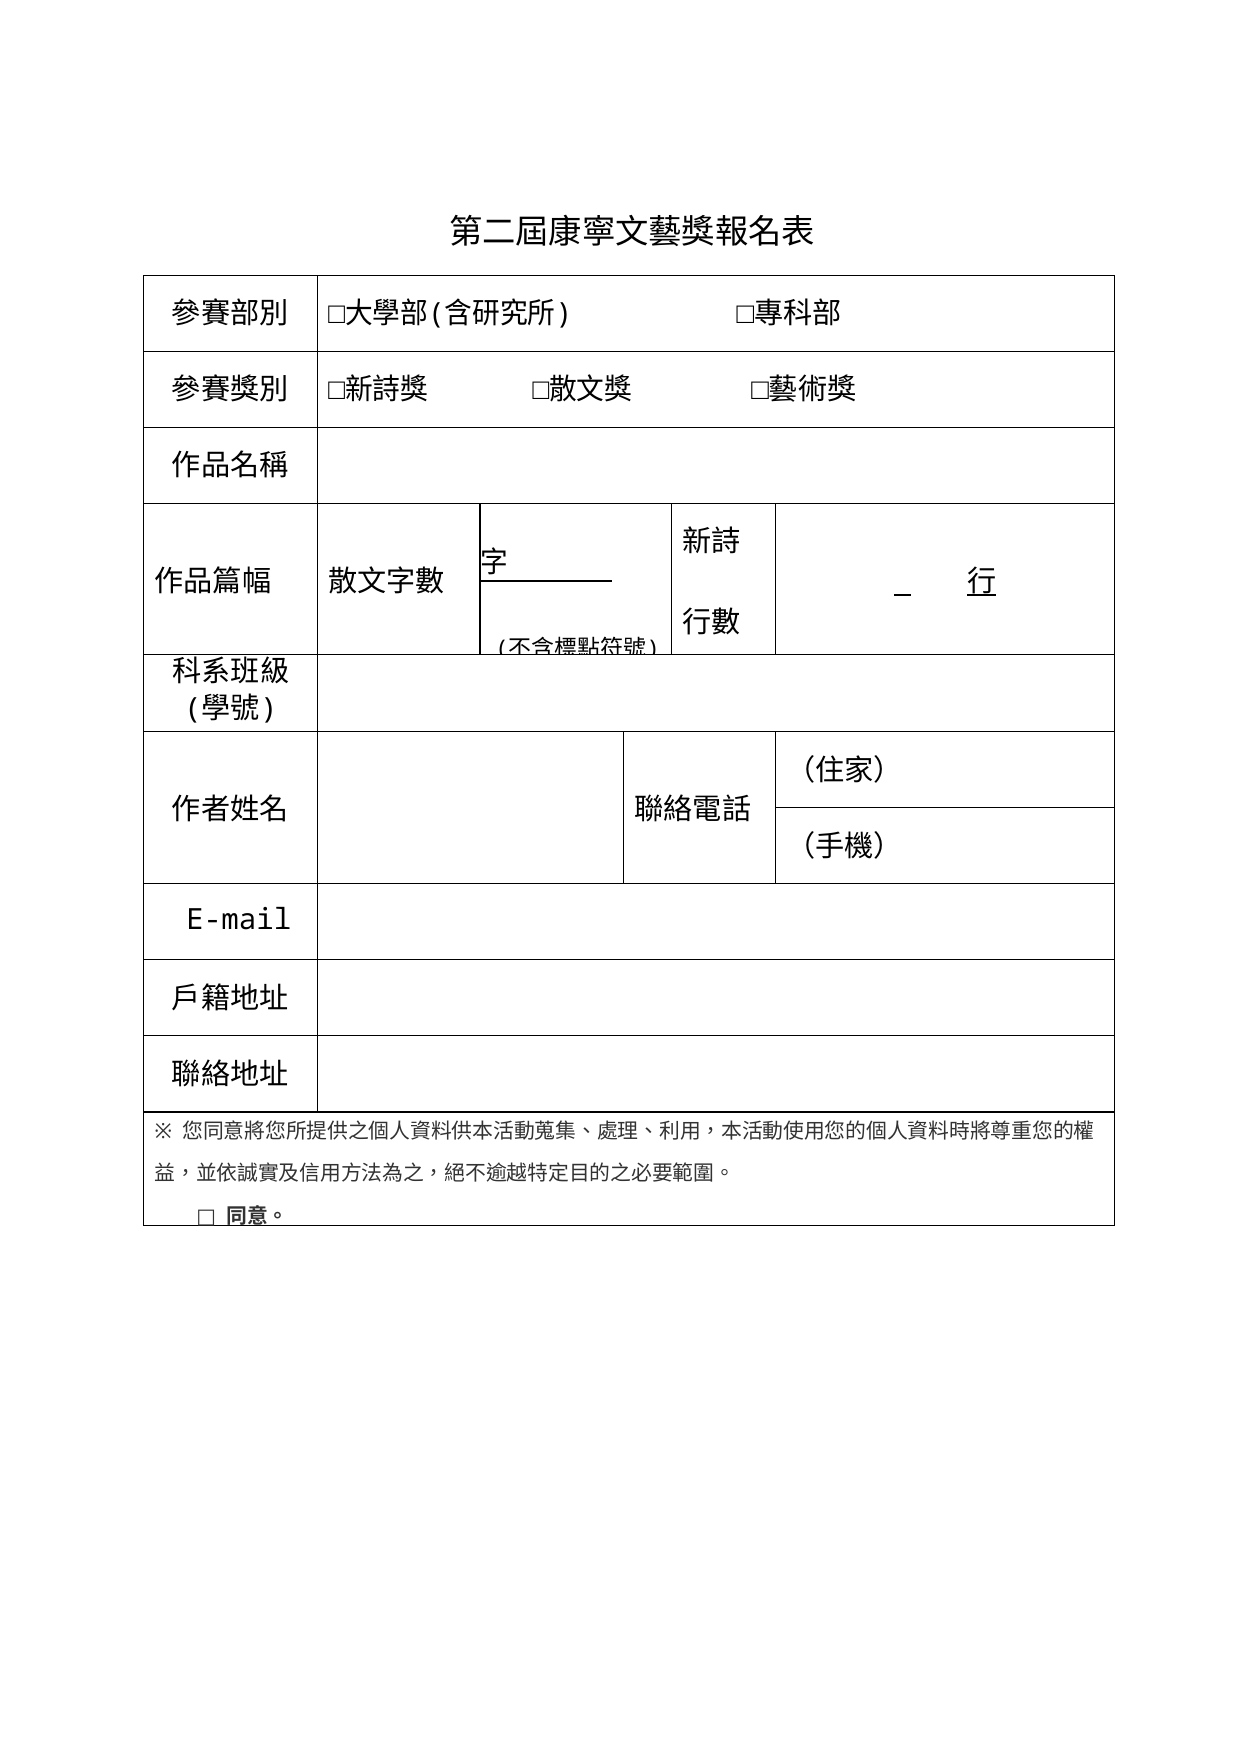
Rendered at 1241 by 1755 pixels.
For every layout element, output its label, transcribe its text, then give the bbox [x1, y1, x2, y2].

table_cell 作者姓名 [144, 732, 317, 883]
table_cell （手機） [776, 808, 1114, 883]
table_cell 科系班級 (學號) [144, 655, 317, 731]
table_cell 作品篇幅 [144, 504, 317, 654]
table_cell E-mail [144, 884, 317, 959]
table_cell （住家） [776, 732, 1114, 807]
text 第二屆康寧文藝獎報名表 [449, 205, 1126, 253]
table_cell 字 (不含標點符號) [481, 504, 671, 654]
table_cell 行 [776, 504, 1114, 654]
table_cell [318, 884, 1114, 959]
table_cell [318, 1036, 1114, 1111]
table_cell [318, 428, 1114, 503]
table_cell 參賽獎別 [144, 352, 317, 427]
table_header □大學部(含研究所) □專科部 [318, 276, 1114, 351]
table_cell ※ 您同意將您所提供之個人資料供本活動蒐集、處理、利用，本活動使用您的個人資料時將尊重您的權 益，並依誠實及信用方法為之，絕不逾越特定目的之必要範圍。 □ 同意。 [144, 1113, 1114, 1225]
table_cell □新詩獎 □散文獎 □藝術獎 [318, 352, 1114, 427]
table_cell [318, 655, 1114, 731]
table_cell 戶籍地址 [144, 960, 317, 1035]
table_cell 作品名稱 [144, 428, 317, 503]
table_cell 散文字數 [318, 504, 479, 654]
table_cell 聯絡電話 [624, 732, 775, 883]
table_cell 聯絡地址 [144, 1036, 317, 1111]
table_cell 新詩 行數 [672, 504, 775, 654]
table_cell [318, 732, 623, 883]
table_header 參賽部別 [144, 276, 317, 351]
table_cell [318, 960, 1114, 1035]
